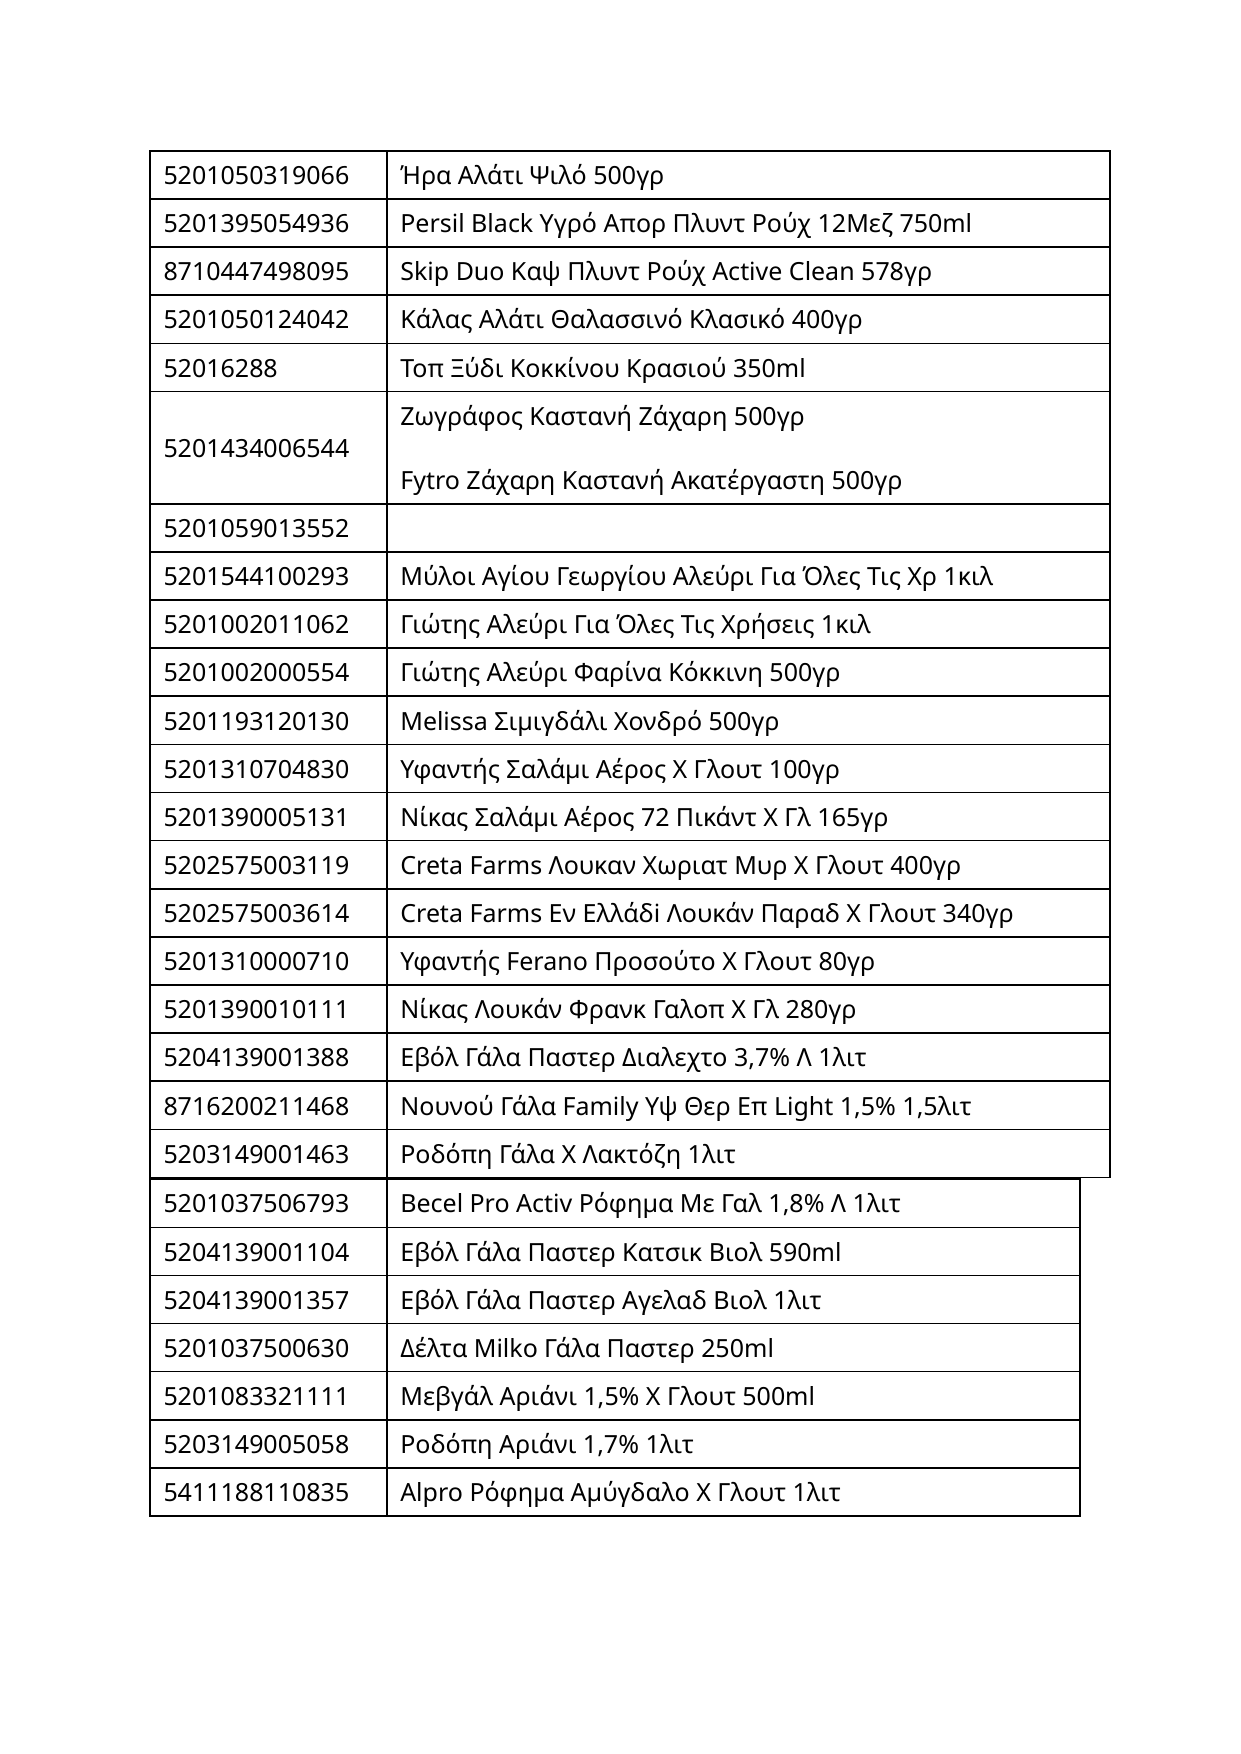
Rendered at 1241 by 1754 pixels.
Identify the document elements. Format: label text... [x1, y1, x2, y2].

table_cell Νίκας Λουκάν Φρανκ Γαλοπ Χ Γλ 280γρ [388, 986, 1109, 1032]
table_cell 8710447498095 [151, 248, 386, 294]
table_cell Δέλτα Milko Γάλα Παστερ 250ml [388, 1324, 1079, 1371]
table_cell 5201002000554 [151, 649, 386, 695]
table_cell 5203149001463 [151, 1130, 386, 1177]
table_cell 5204139001357 [151, 1276, 386, 1323]
table_cell Creta Farms Εν Ελλάδi Λουκάν Παραδ Χ Γλουτ 340γρ [388, 890, 1109, 936]
table_cell Εβόλ Γάλα Παστερ Αγελαδ Βιολ 1λιτ [388, 1276, 1079, 1323]
table_cell 5201002011062 [151, 601, 386, 647]
table_cell 5204139001388 [151, 1034, 386, 1080]
table_cell 5201310000710 [151, 938, 386, 984]
table_cell 5201193120130 [151, 697, 386, 743]
table_cell Εβόλ Γάλα Παστερ Διαλεχτο 3,7% Λ 1λιτ [388, 1034, 1109, 1080]
table_cell Ροδόπη Αριάνι 1,7% 1λιτ [388, 1421, 1079, 1467]
table_cell Μύλοι Αγίου Γεωργίου Αλεύρι Για Όλες Τις Χρ 1κιλ [388, 553, 1109, 599]
table_cell Ζωγράφος Καστανή Ζάχαρη 500γρ Fytro Ζάχαρη Καστανή Ακατέργαστη 500γρ [388, 392, 1109, 503]
table_cell Γιώτης Αλεύρι Για Όλες Τις Χρήσεις 1κιλ [388, 601, 1109, 647]
table_header Becel Pro Activ Ρόφημα Με Γαλ 1,8% Λ 1λιτ [388, 1180, 1079, 1226]
table_cell Εβόλ Γάλα Παστερ Κατσικ Βιολ 590ml [388, 1228, 1079, 1274]
table_cell 5203149005058 [151, 1421, 386, 1467]
table_cell Υφαντής Ferano Προσούτο Χ Γλουτ 80γρ [388, 938, 1109, 984]
table_cell [388, 505, 1109, 551]
table_cell Υφαντής Σαλάμι Αέρος Χ Γλουτ 100γρ [388, 745, 1109, 792]
table_cell Ήρα Αλάτι Ψιλό 500γρ [388, 152, 1109, 198]
table_cell Skip Duo Καψ Πλυντ Ρούχ Active Clean 578γρ [388, 248, 1109, 294]
table_cell 5202575003614 [151, 890, 386, 936]
table_cell Τοπ Ξύδι Κοκκίνου Κρασιού 350ml [388, 344, 1109, 391]
table_cell Μεβγάλ Αριάνι 1,5% Χ Γλουτ 500ml [388, 1372, 1079, 1419]
table_cell Ροδόπη Γάλα Χ Λακτόζη 1λιτ [388, 1130, 1109, 1177]
table_cell 5201037500630 [151, 1324, 386, 1371]
table_cell 5201050319066 [151, 152, 386, 198]
table_cell 5411188110835 [151, 1469, 386, 1515]
table_cell Νουνού Γάλα Family Υψ Θερ Επ Light 1,5% 1,5λιτ [388, 1082, 1109, 1128]
table_cell Creta Farms Λουκαν Χωριατ Μυρ Χ Γλουτ 400γρ [388, 841, 1109, 888]
table_cell 5202575003119 [151, 841, 386, 888]
table_cell 8716200211468 [151, 1082, 386, 1128]
table_cell Γιώτης Αλεύρι Φαρίνα Κόκκινη 500γρ [388, 649, 1109, 695]
table_cell 5201083321111 [151, 1372, 386, 1419]
table_header 5201037506793 [151, 1180, 386, 1226]
table_cell 5204139001104 [151, 1228, 386, 1274]
table_cell Κάλας Αλάτι Θαλασσινό Κλασικό 400γρ [388, 296, 1109, 342]
table_cell 5201390010111 [151, 986, 386, 1032]
table_cell 5201544100293 [151, 553, 386, 599]
table_cell Melissa Σιμιγδάλι Χονδρό 500γρ [388, 697, 1109, 743]
table_cell 5201395054936 [151, 200, 386, 246]
table_cell 5201434006544 [151, 392, 386, 503]
table_cell Νίκας Σαλάμι Αέρος 72 Πικάντ Χ Γλ 165γρ [388, 793, 1109, 840]
table_cell 5201390005131 [151, 793, 386, 840]
table_cell 5201050124042 [151, 296, 386, 342]
table_cell 5201310704830 [151, 745, 386, 792]
table_cell Persil Black Υγρό Απορ Πλυντ Ρούχ 12Μεζ 750ml [388, 200, 1109, 246]
table_cell 5201059013552 [151, 505, 386, 551]
table_cell 52016288 [151, 344, 386, 391]
table_cell Alpro Ρόφημα Αμύγδαλο Χ Γλουτ 1λιτ [388, 1469, 1079, 1515]
